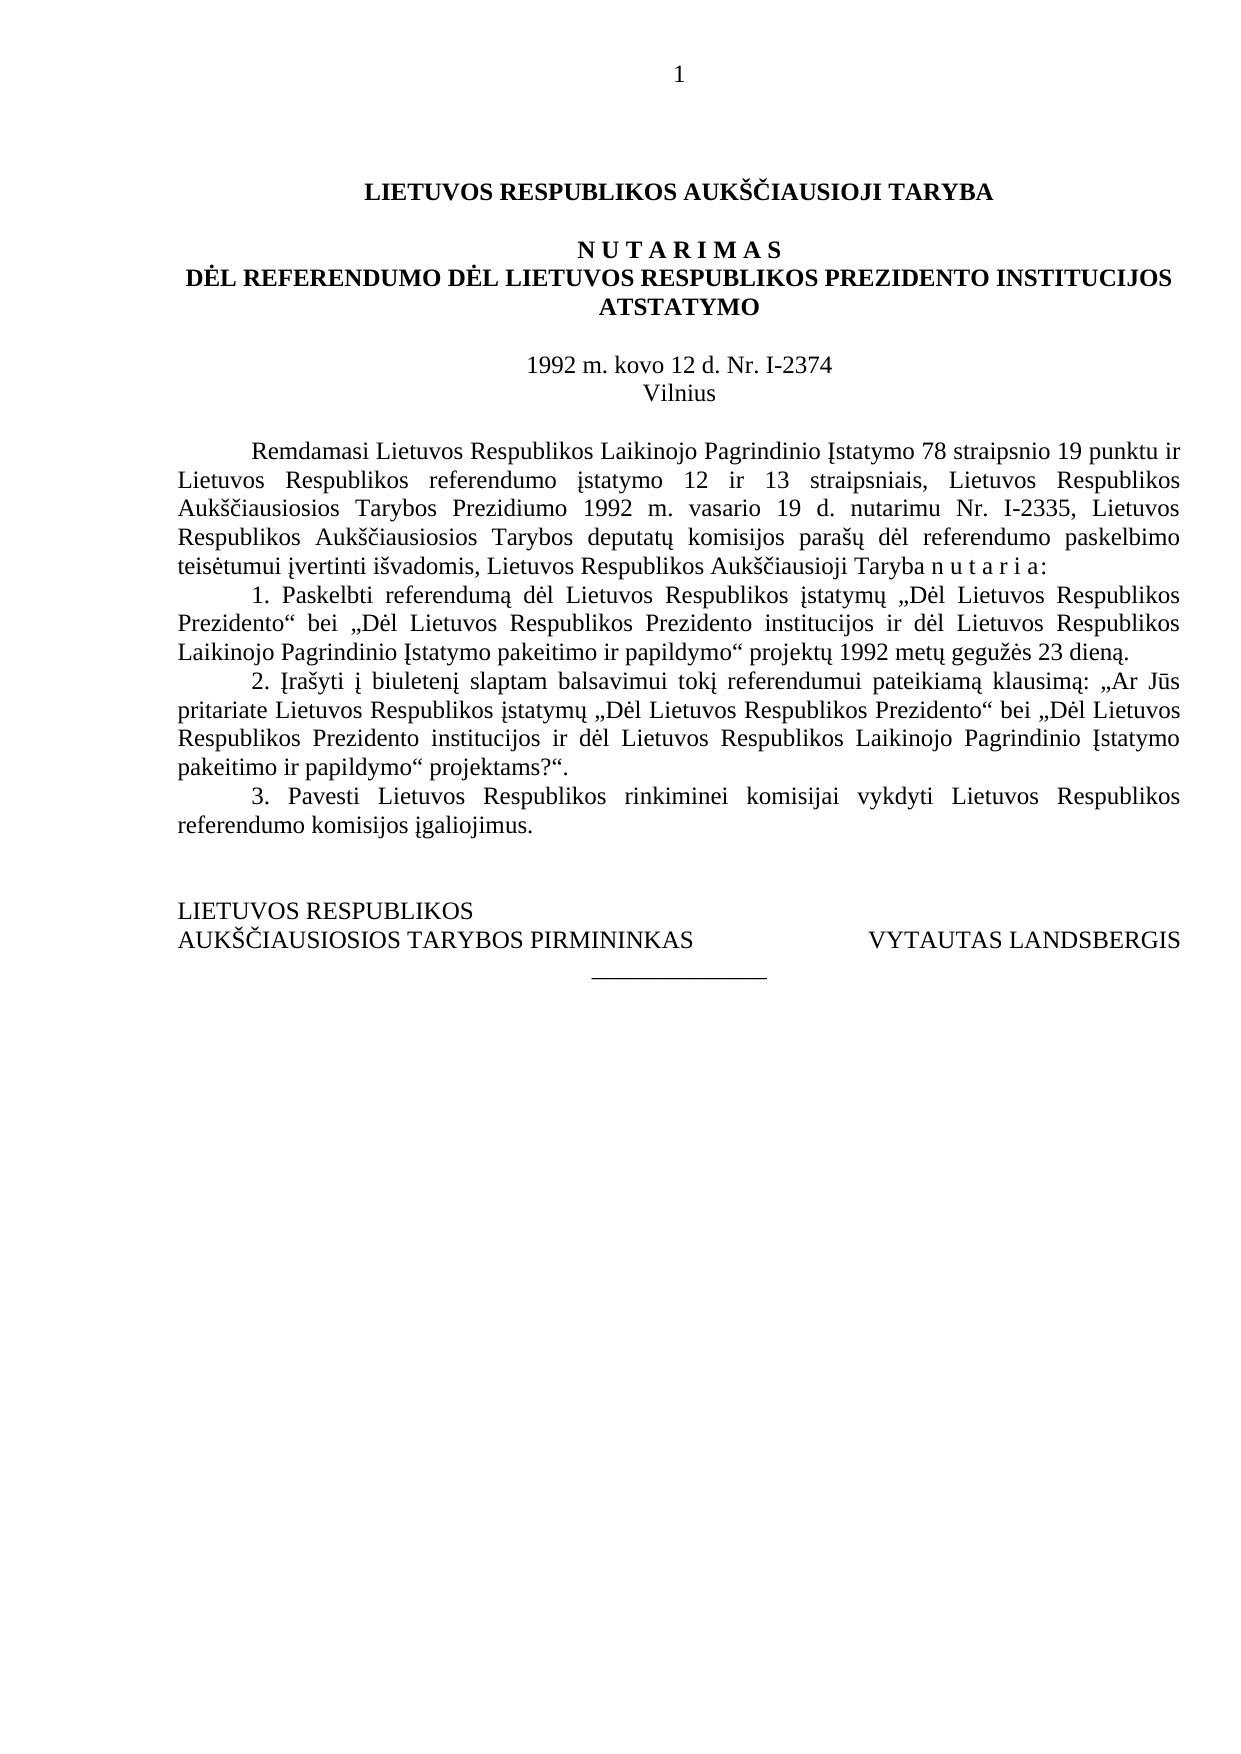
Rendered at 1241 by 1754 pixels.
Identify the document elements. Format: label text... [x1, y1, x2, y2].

text 1992 m. kovo 12 d. Nr. I-2374 [177, 350, 1181, 378]
text Vilnius [177, 378, 1181, 407]
text ______________ [177, 953, 1181, 982]
text N U T A R I M A S [177, 235, 1181, 263]
text 3. Pavesti Lietuvos Respublikos rinkiminei komisijai vykdyti Lietuvos Respublikos referendumo komisijos įgaliojimus. [177, 781, 1181, 838]
text LIETUVOS RESPUBLIKOS [177, 896, 1181, 925]
text 1. Paskelbti referendumą dėl Lietuvos Respublikos įstatymų „Dėl Lietuvos Respublikos Prezidento“ bei „Dėl Lietuvos Respublikos Prezidento institucijos ir dėl Lietuvos Respublikos Laikinojo Pagrindinio Įstatymo pakeitimo ir papildymo“ projektų 1992 metų gegužės 23 dieną. [177, 580, 1181, 666]
text 2. Įrašyti į biuletenį slaptam balsavimui tokį referendumui pateikiamą klausimą: „Ar Jūs pritariate Lietuvos Respublikos įstatymų „Dėl Lietuvos Respublikos Prezidento“ bei „Dėl Lietuvos Respublikos Prezidento institucijos ir dėl Lietuvos Respublikos Laikinojo Pagrindinio Įstatymo pakeitimo ir papildymo“ projektams?“. [177, 666, 1181, 781]
text DĖL REFERENDUMO DĖL LIETUVOS RESPUBLIKOS PREZIDENTO INSTITUCIJOS ATSTATYMO [177, 263, 1181, 321]
text LIETUVOS RESPUBLIKOS AUKŠČIAUSIOJI TARYBA [177, 177, 1181, 206]
text Remdamasi Lietuvos Respublikos Laikinojo Pagrindinio Įstatymo 78 straipsnio 19 punktu ir Lietuvos Respublikos referendumo įstatymo 12 ir 13 straipsniais, Lietuvos Respublikos Aukščiausiosios Tarybos Prezidiumo 1992 m. vasario 19 d. nutarimu Nr. I-2335, Lietuvos Respublikos Aukščiausiosios Tarybos deputatų komisijos parašų dėl referendumo paskelbimo teisėtumui įvertinti išvadomis, Lietuvos Respublikos Aukščiausioji Taryba nutaria: [177, 436, 1181, 580]
text AUKŠČIAUSIOSIOS TARYBOS PIRMININKAS VYTAUTAS LANDSBERGIS [177, 925, 1181, 953]
